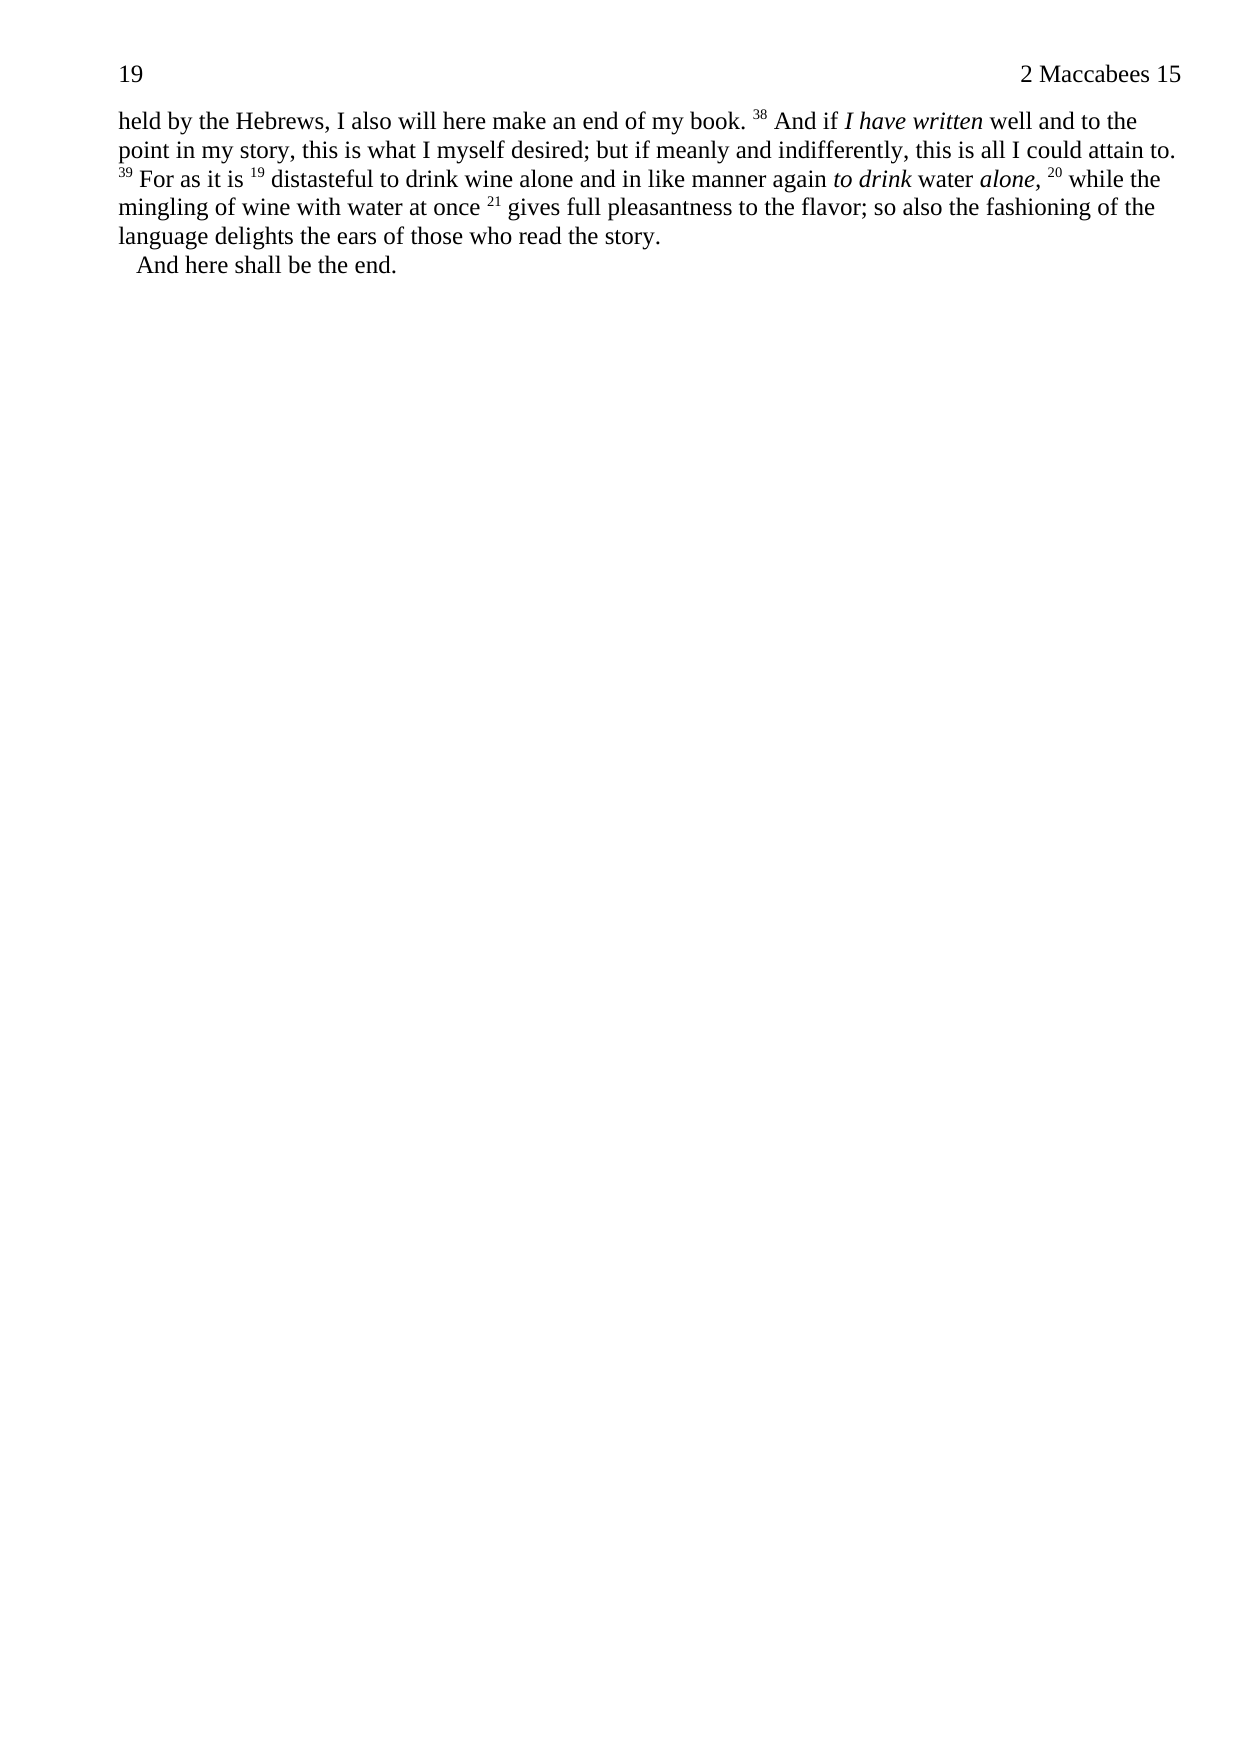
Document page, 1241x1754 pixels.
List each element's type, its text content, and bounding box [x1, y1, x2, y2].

text And here shall be the end. [118, 250, 1181, 279]
text held by the Hebrews, I also will here make an end of my book. 38 And if I have written well and to the point in my story, this is what I myself desired; but if meanly and indifferently, this is all I could attain to. 39 For as it is 19 distasteful to drink wine alone and in like manner again to drink water alone, 20 while the mingling of wine with water at once 21 gives full pleasantness to the flavor; so also the fashioning of the language delights the ears of those who read the story. [118, 106, 1181, 250]
